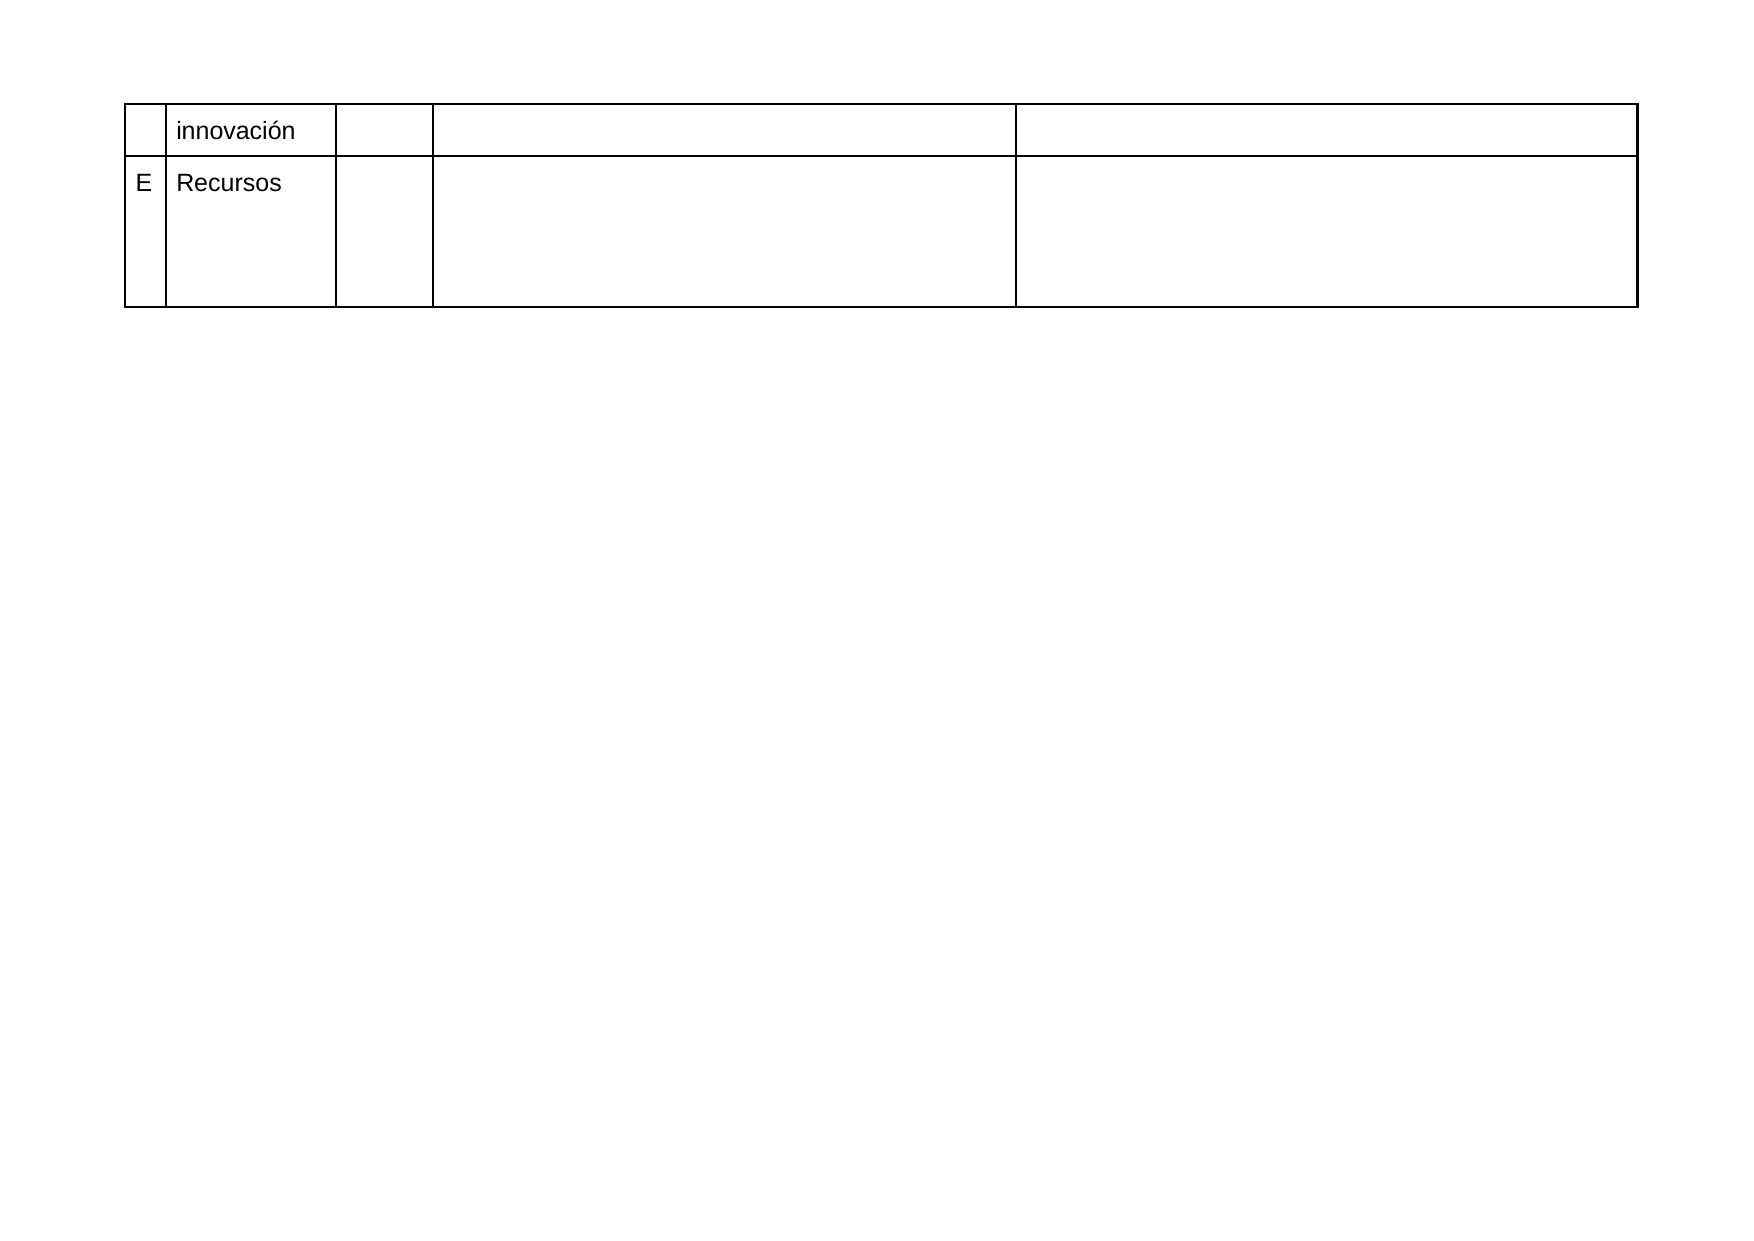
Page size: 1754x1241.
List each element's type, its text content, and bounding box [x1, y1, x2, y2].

table_cell [337, 157, 432, 306]
table_cell [1017, 105, 1636, 155]
table_cell Recursos [167, 157, 335, 306]
table_cell [434, 157, 1015, 306]
table_cell [337, 105, 432, 155]
table_cell E [126, 157, 165, 306]
table_cell [126, 105, 165, 155]
table_cell [1017, 157, 1636, 306]
table_cell innovación [167, 105, 335, 155]
table_cell [434, 105, 1015, 155]
